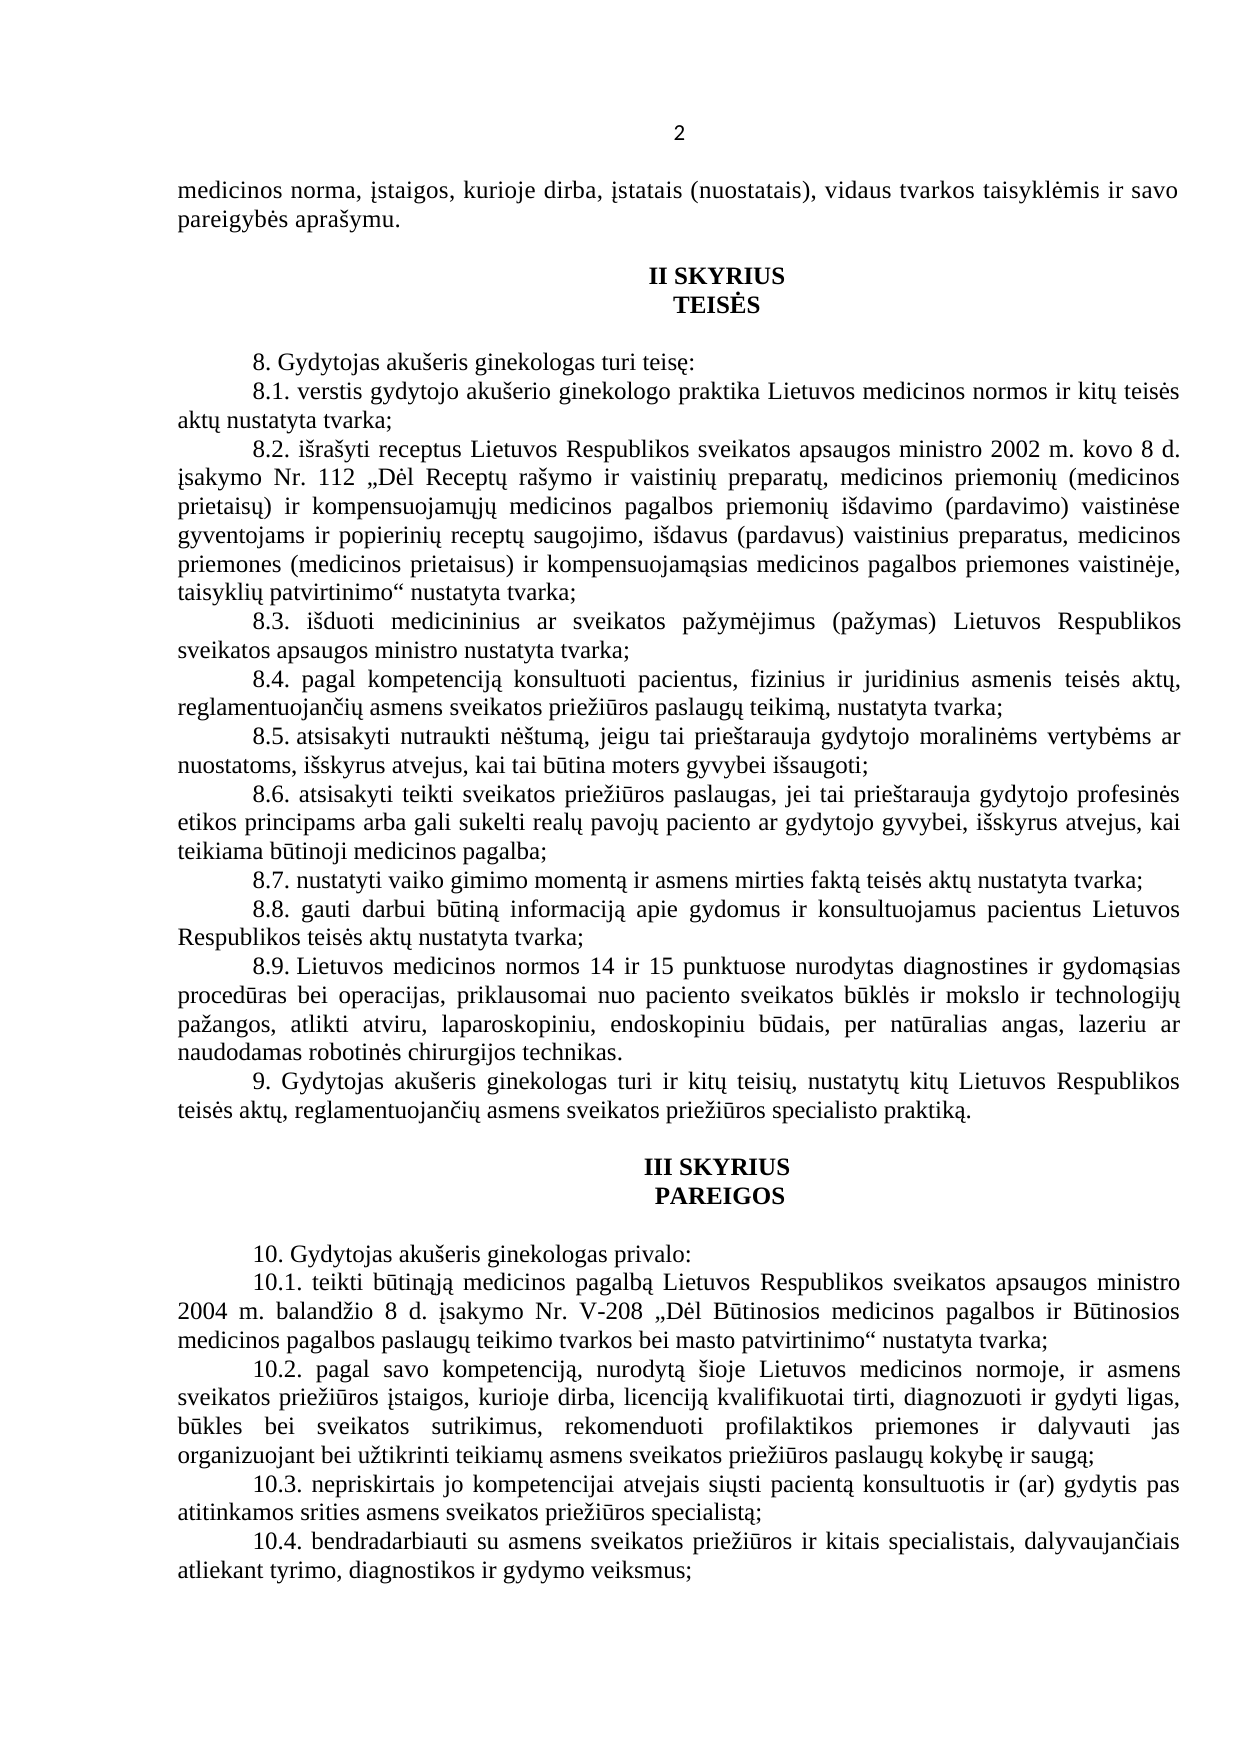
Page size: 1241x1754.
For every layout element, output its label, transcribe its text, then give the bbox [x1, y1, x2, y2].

text TEISĖS [177, 290, 1181, 319]
text 8.5. atsisakyti nutraukti nėštumą, jeigu tai prieštarauja gydytojo moralinėms vertybėms ar nuostatoms, išskyrus atvejus, kai tai būtina moters gyvybei išsaugoti; [177, 721, 1181, 779]
text 8.1. verstis gydytojo akušerio ginekologo praktika Lietuvos medicinos normos ir kitų teisės aktų nustatyta tvarka; [177, 376, 1181, 434]
text 10.2. pagal savo kompetenciją, nurodytą šioje Lietuvos medicinos normoje, ir asmens sveikatos priežiūros įstaigos, kurioje dirba, licenciją kvalifikuotai tirti, diagnozuoti ir gydyti ligas, būkles bei sveikatos sutrikimus, rekomenduoti profilaktikos priemones ir dalyvauti jas organizuojant bei užtikrinti teikiamų asmens sveikatos priežiūros paslaugų kokybę ir saugą; [177, 1354, 1181, 1469]
text 8.2. išrašyti receptus Lietuvos Respublikos sveikatos apsaugos ministro 2002 m. kovo 8 d. įsakymo Nr. 112 „Dėl Receptų rašymo ir vaistinių preparatų, medicinos priemonių (medicinos prietaisų) ir kompensuojamųjų medicinos pagalbos priemonių išdavimo (pardavimo) vaistinėse gyventojams ir popierinių receptų saugojimo, išdavus (pardavus) vaistinius preparatus, medicinos priemones (medicinos prietaisus) ir kompensuojamąsias medicinos pagalbos priemones vaistinėje, taisyklių patvirtinimo“ nustatyta tvarka; [177, 434, 1181, 606]
text 10.3. nepriskirtais jo kompetencijai atvejais siųsti pacientą konsultuotis ir (ar) gydytis pas atitinkamos srities asmens sveikatos priežiūros specialistą; [177, 1469, 1181, 1526]
text 10. Gydytojas akušeris ginekologas privalo: [177, 1239, 1181, 1267]
text III SKYRIUS [177, 1152, 1181, 1181]
text 8.8. gauti darbui būtiną informaciją apie gydomus ir konsultuojamus pacientus Lietuvos Respublikos teisės aktų nustatyta tvarka; [177, 894, 1181, 951]
text 8.3. išduoti medicininius ar sveikatos pažymėjimus (pažymas) Lietuvos Respublikos sveikatos apsaugos ministro nustatyta tvarka; [177, 606, 1181, 664]
text PAREIGOS [177, 1181, 1181, 1210]
text II SKYRIUS [177, 261, 1181, 290]
text medicinos norma, įstaigos, kurioje dirba, įstatais (nuostatais), vidaus tvarkos taisyklėmis ir savo pareigybės aprašymu. [177, 175, 1181, 232]
text 10.1. teikti būtinąją medicinos pagalbą Lietuvos Respublikos sveikatos apsaugos ministro 2004 m. balandžio 8 d. įsakymo Nr. V-208 „Dėl Būtinosios medicinos pagalbos ir Būtinosios medicinos pagalbos paslaugų teikimo tvarkos bei masto patvirtinimo“ nustatyta tvarka; [177, 1267, 1181, 1354]
text 10.4. bendradarbiauti su asmens sveikatos priežiūros ir kitais specialistais, dalyvaujančiais atliekant tyrimo, diagnostikos ir gydymo veiksmus; [177, 1526, 1181, 1584]
text 8.6. atsisakyti teikti sveikatos priežiūros paslaugas, jei tai prieštarauja gydytojo profesinės etikos principams arba gali sukelti realų pavojų paciento ar gydytojo gyvybei, išskyrus atvejus, kai teikiama būtinoji medicinos pagalba; [177, 779, 1181, 865]
text 8.7. nustatyti vaiko gimimo momentą ir asmens mirties faktą teisės aktų nustatyta tvarka; [177, 865, 1181, 894]
text 8.4. pagal kompetenciją konsultuoti pacientus, fizinius ir juridinius asmenis teisės aktų, reglamentuojančių asmens sveikatos priežiūros paslaugų teikimą, nustatyta tvarka; [177, 664, 1181, 721]
text 8. Gydytojas akušeris ginekologas turi teisę: [177, 347, 1181, 376]
text 8.9. Lietuvos medicinos normos 14 ir 15 punktuose nurodytas diagnostines ir gydomąsias procedūras bei operacijas, priklausomai nuo paciento sveikatos būklės ir mokslo ir technologijų pažangos, atlikti atviru, laparoskopiniu, endoskopiniu būdais, per natūralias angas, lazeriu ar naudodamas robotinės chirurgijos technikas. [177, 951, 1181, 1066]
text 9. Gydytojas akušeris ginekologas turi ir kitų teisių, nustatytų kitų Lietuvos Respublikos teisės aktų, reglamentuojančių asmens sveikatos priežiūros specialisto praktiką. [177, 1066, 1181, 1124]
